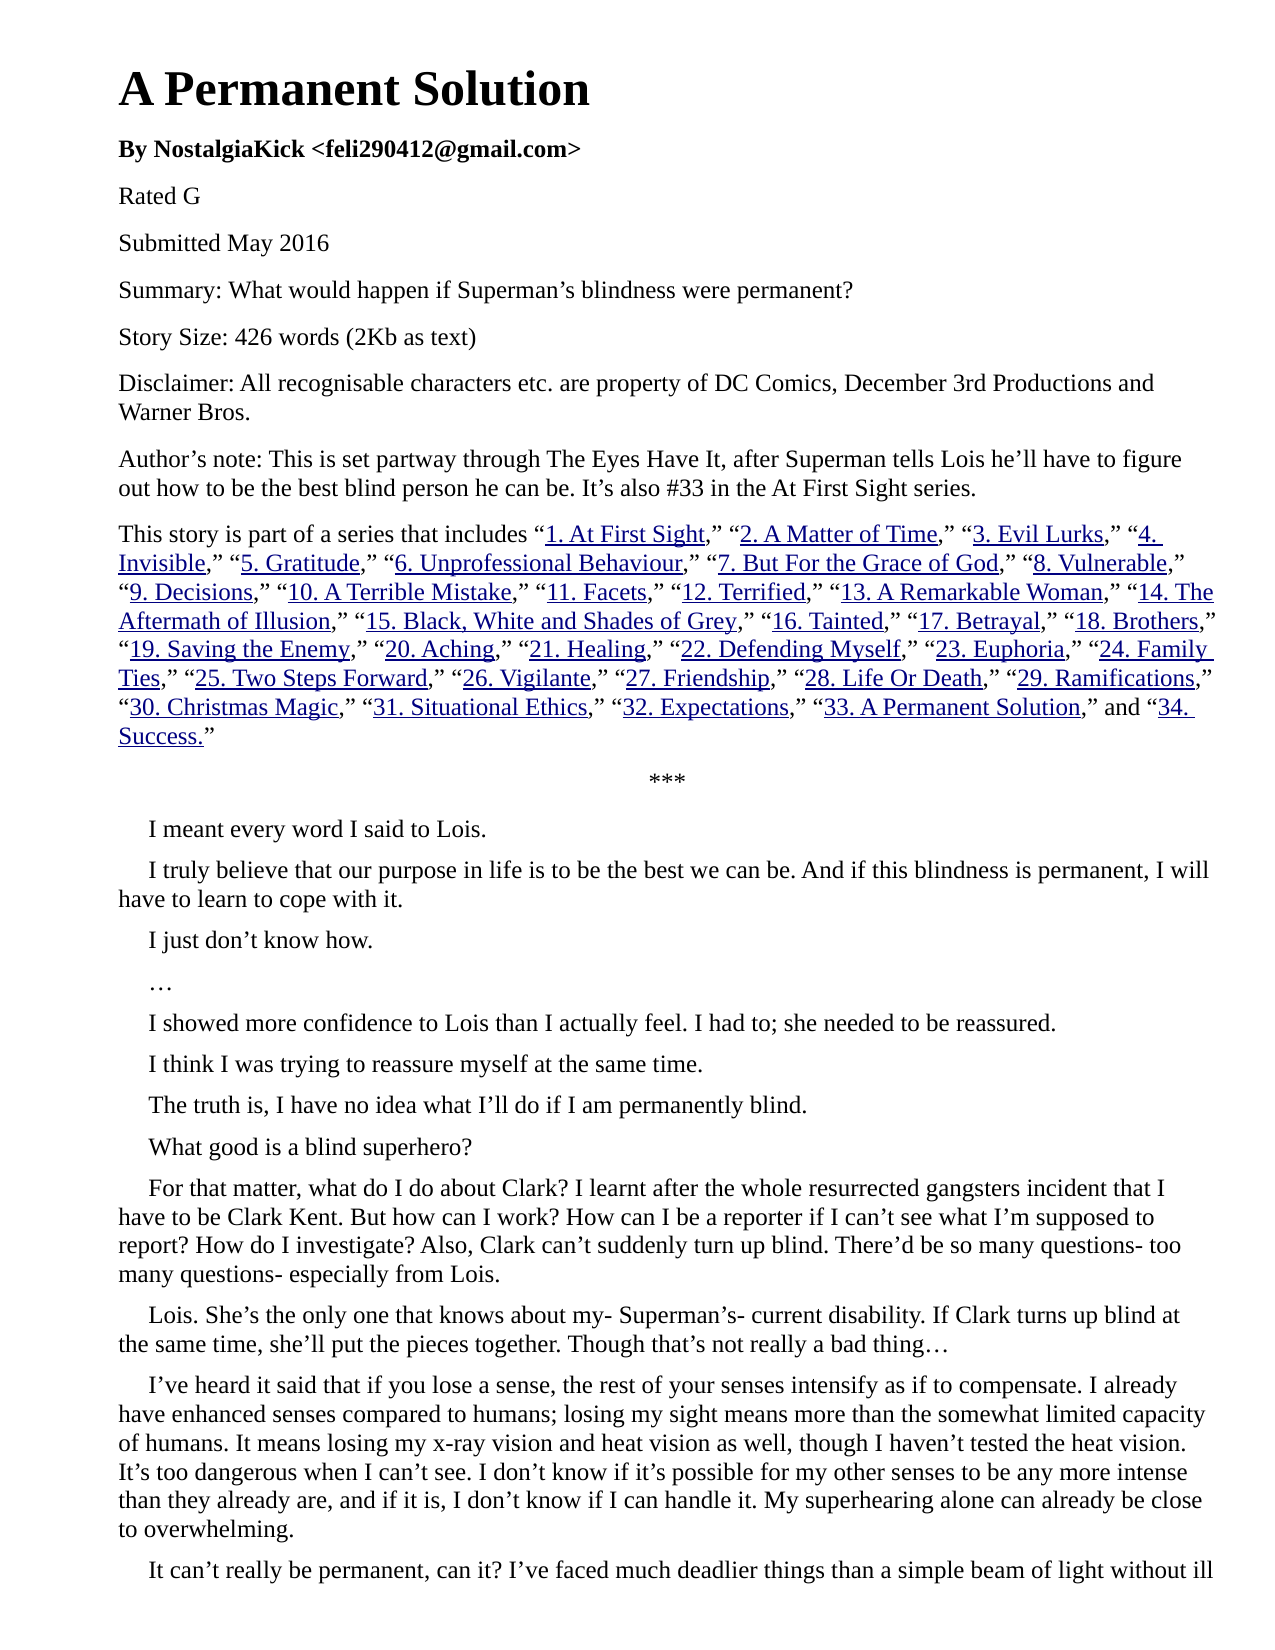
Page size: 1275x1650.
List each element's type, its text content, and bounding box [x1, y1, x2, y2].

text The truth is, I have no idea what I’ll do if I am permanently blind. [118, 1091, 1216, 1119]
text I meant every word I said to Lois. [118, 814, 1216, 843]
text I showed more confidence to Lois than I actually feel. I had to; she needed to be reassured. [118, 1008, 1216, 1037]
text I’ve heard it said that if you lose a sense, the rest of your senses intensify as if to compensate. I already have enhanced senses compared to humans; losing my sight means more than the somewhat limited capacity of humans. It means losing my x-ray vision and heat vision as well, though I haven’t tested the heat vision. It’s too dangerous when I can’t see. I don’t know if it’s possible for my other senses to be any more intense than they already are, and if it is, I don’t know if I can handle it. My superhearing alone can already be close to overwhelming. [118, 1371, 1216, 1543]
text I just don’t know how. [118, 926, 1216, 954]
text Summary: What would happen if Superman’s blindness were permanent? [118, 275, 1216, 304]
text This story is part of a series that includes “1. At First Sight,” “2. A Matter of Time,” “3. Evil Lurks,” “4. Invisible,” “5. Gratitude,” “6. Unprofessional Behaviour,” “7. But For the Grace of God,” “8. Vulnerable,” “9. Decisions,” “10. A Terrible Mistake,” “11. Facets,” “12. Terrified,” “13. A Remarkable Woman,” “14. The Aftermath of Illusion,” “15. Black, White and Shades of Grey,” “16. Tainted,” “17. Betrayal,” “18. Brothers,” “19. Saving the Enemy,” “20. Aching,” “21. Healing,” “22. Defending Myself,” “23. Euphoria,” “24. Family Ties,” “25. Two Steps Forward,” “26. Vigilante,” “27. Friendship,” “28. Life Or Death,” “29. Ramifications,” “30. Christmas Magic,” “31. Situational Ethics,” “32. Expectations,” “33. A Permanent Solution,” and “34. Success.” [118, 519, 1216, 749]
text It can’t really be permanent, can it? I’ve faced much deadlier things than a simple beam of light without ill [118, 1556, 1216, 1584]
text … [118, 967, 1216, 996]
text Rated G [118, 181, 1216, 210]
text Lois. She’s the only one that knows about my- Superman’s- current disability. If Clark turns up blind at the same time, she’ll put the pieces together. Though that’s not really a bad thing… [118, 1301, 1216, 1358]
text By NostalgiaKick <feli290412@gmail.com> [118, 134, 1216, 163]
text Disclaimer: All recognisable characters etc. are property of DC Comics, December 3rd Productions and Warner Bros. [118, 368, 1216, 426]
text Author’s note: This is set partway through The Eyes Have It, after Superman tells Lois he’ll have to figure out how to be the best blind person he can be. It’s also #33 in the At First Sight series. [118, 444, 1216, 501]
text What good is a blind superhero? [118, 1132, 1216, 1161]
text *** [118, 767, 1216, 796]
text I think I was trying to reassure myself at the same time. [118, 1049, 1216, 1078]
text I truly believe that our purpose in life is to be the best we can be. And if this blindness is permanent, I will have to learn to cope with it. [118, 856, 1216, 913]
text Story Size: 426 words (2Kb as text) [118, 322, 1216, 350]
subtitle A Permanent Solution [118, 59, 1216, 117]
text For that matter, what do I do about Clark? I learnt after the whole resurrected gangsters incident that I have to be Clark Kent. But how can I work? How can I be a reporter if I can’t see what I’m supposed to report? How do I investigate? Also, Clark can’t suddenly turn up blind. There’d be so many questions- too many questions- especially from Lois. [118, 1173, 1216, 1288]
text Submitted May 2016 [118, 228, 1216, 257]
